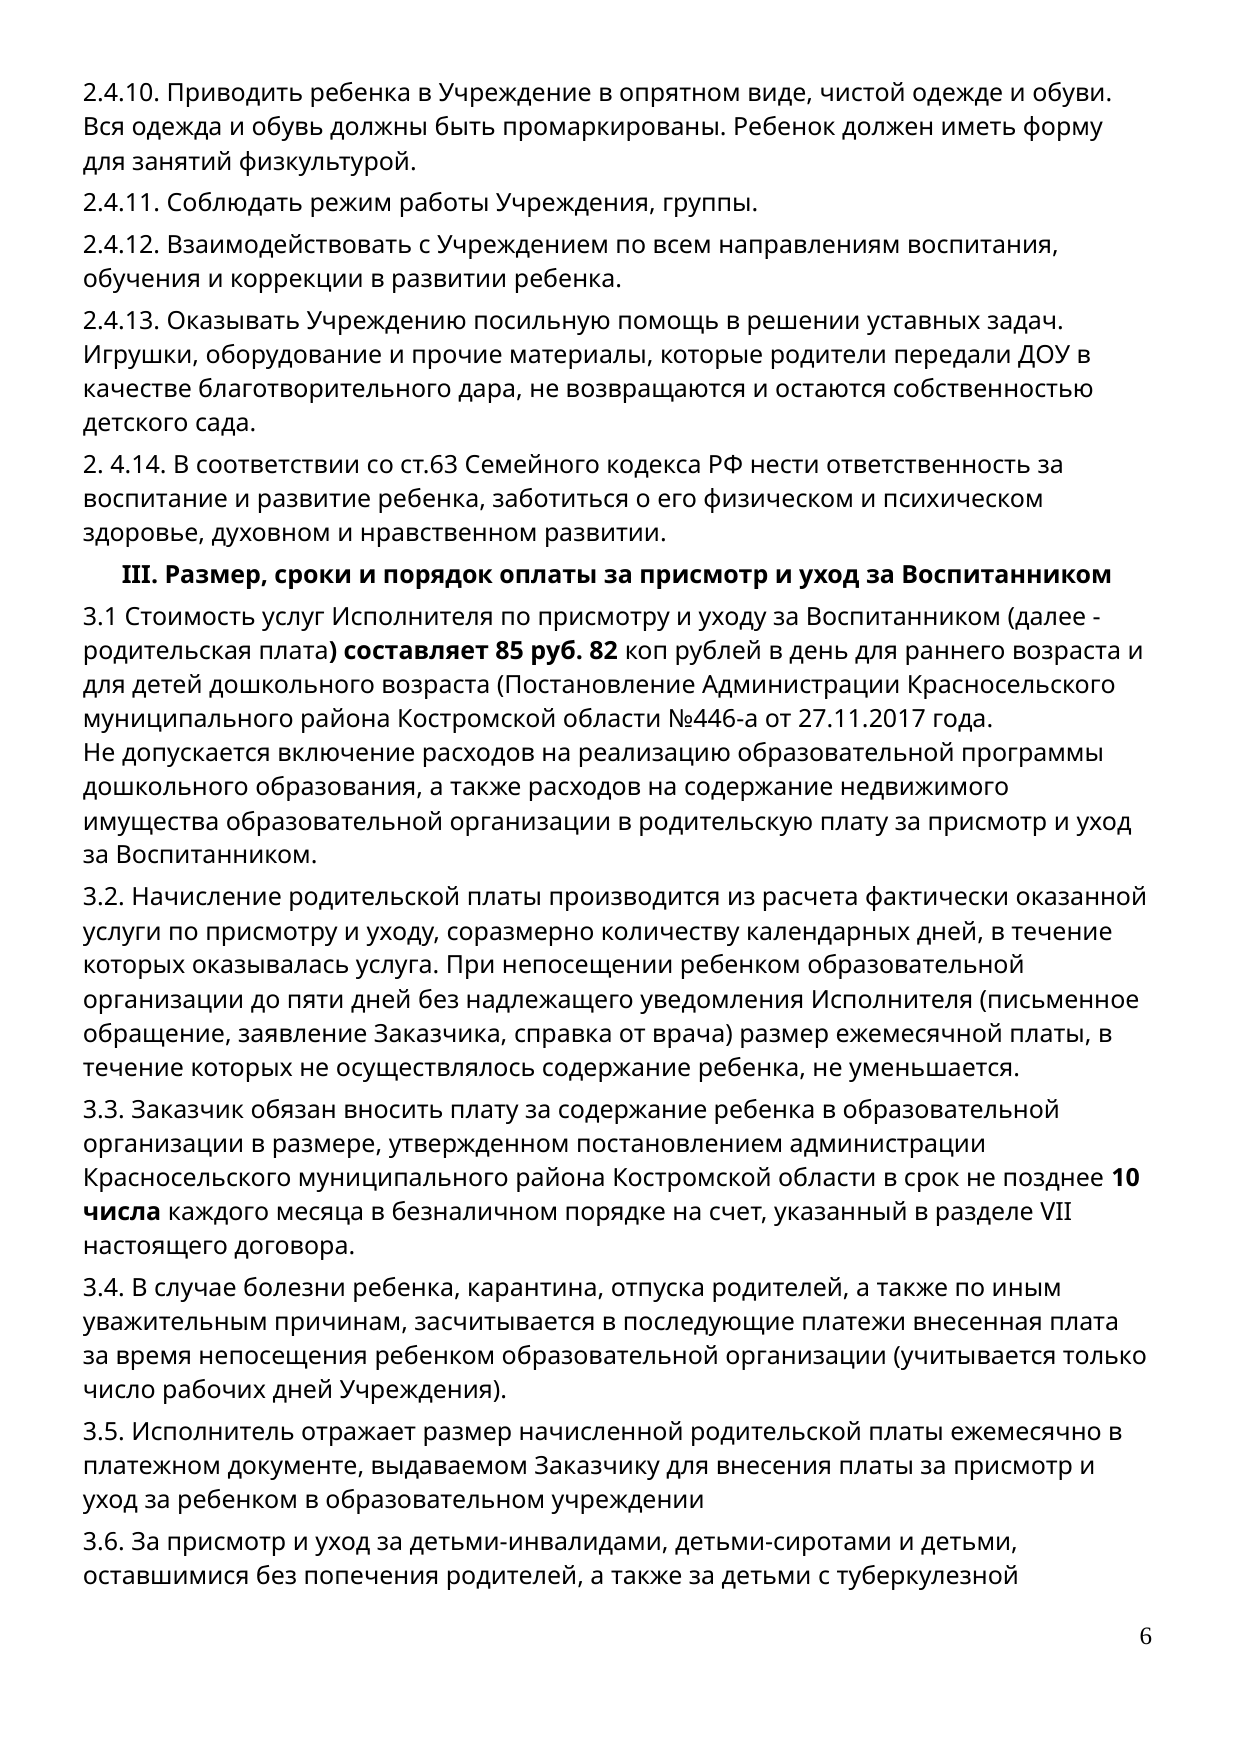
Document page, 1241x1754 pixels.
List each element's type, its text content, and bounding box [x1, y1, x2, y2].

text 3.5. Исполнитель отражает размер начисленной родительской платы ежемесячно в платежном документе, выдаваемом Заказчику для внесения платы за присмотр и уход за ребенком в образовательном учреждении [83, 1413, 1152, 1516]
text 3.1 Стоимость услуг Исполнителя по присмотру и уходу за Воспитанником (далее - родительская плата) составляет 85 руб. 82 коп рублей в день для раннего возраста и для детей дошкольного возраста (Постановление Администрации Красносельского муниципального района Костромской области №446-а от 27.11.2017 года. Не допускается включение расходов на реализацию образовательной программы дошкольного образования, а также расходов на содержание недвижимого имущества образовательной организации в родительскую плату за присмотр и уход за Воспитанником. [83, 599, 1152, 871]
text 2.4.11. Соблюдать режим работы Учреждения, группы. [83, 185, 1152, 219]
text 2.4.12. Взаимодействовать с Учреждением по всем направлениям воспитания, обучения и коррекции в развитии ребенка. [83, 227, 1152, 295]
text III. Размер, сроки и порядок оплаты за присмотр и уход за Воспитанником [83, 557, 1152, 591]
text 2.4.10. Приводить ребенка в Учреждение в опрятном виде, чистой одежде и обуви. Вся одежда и обувь должны быть промаркированы. Ребенок должен иметь форму для занятий физкультурой. [83, 75, 1152, 177]
text 3.6. За присмотр и уход за детьми-инвалидами, детьми-сиротами и детьми, оставшимися без попечения родителей, а также за детьми с туберкулезной [83, 1523, 1152, 1592]
text 3.4. В случае болезни ребенка, карантина, отпуска родителей, а также по иным уважительным причинам, засчитывается в последующие платежи внесенная плата за время непосещения ребенком образовательной организации (учитывается только число рабочих дней Учреждения). [83, 1269, 1152, 1406]
text 2. 4.14. В соответствии со ст.63 Семейного кодекса РФ нести ответственность за воспитание и развитие ребенка, заботиться о его физическом и психическом здоровье, духовном и нравственном развитии. [83, 447, 1152, 549]
text 3.3. Заказчик обязан вносить плату за содержание ребенка в образовательной организации в размере, утвержденном постановлением администрации Красносельского муниципального района Костромской области в срок не позднее 10 числа каждого месяца в безналичном порядке на счет, указанный в разделе VII настоящего договора. [83, 1091, 1152, 1262]
text 2.4.13. Оказывать Учреждению посильную помощь в решении уставных задач. Игрушки, оборудование и прочие материалы, которые родители передали ДОУ в качестве благотворительного дара, не возвращаются и остаются собственностью детского сада. [83, 303, 1152, 439]
text 3.2. Начисление родительской платы производится из расчета фактически оказанной услуги по присмотру и уходу, соразмерно количеству календарных дней, в течение которых оказывалась услуга. При непосещении ребенком образовательной организации до пяти дней без надлежащего уведомления Исполнителя (письменное обращение, заявление Заказчика, справка от врача) размер ежемесячной платы, в течение которых не осуществлялось содержание ребенка, не уменьшается. [83, 879, 1152, 1083]
